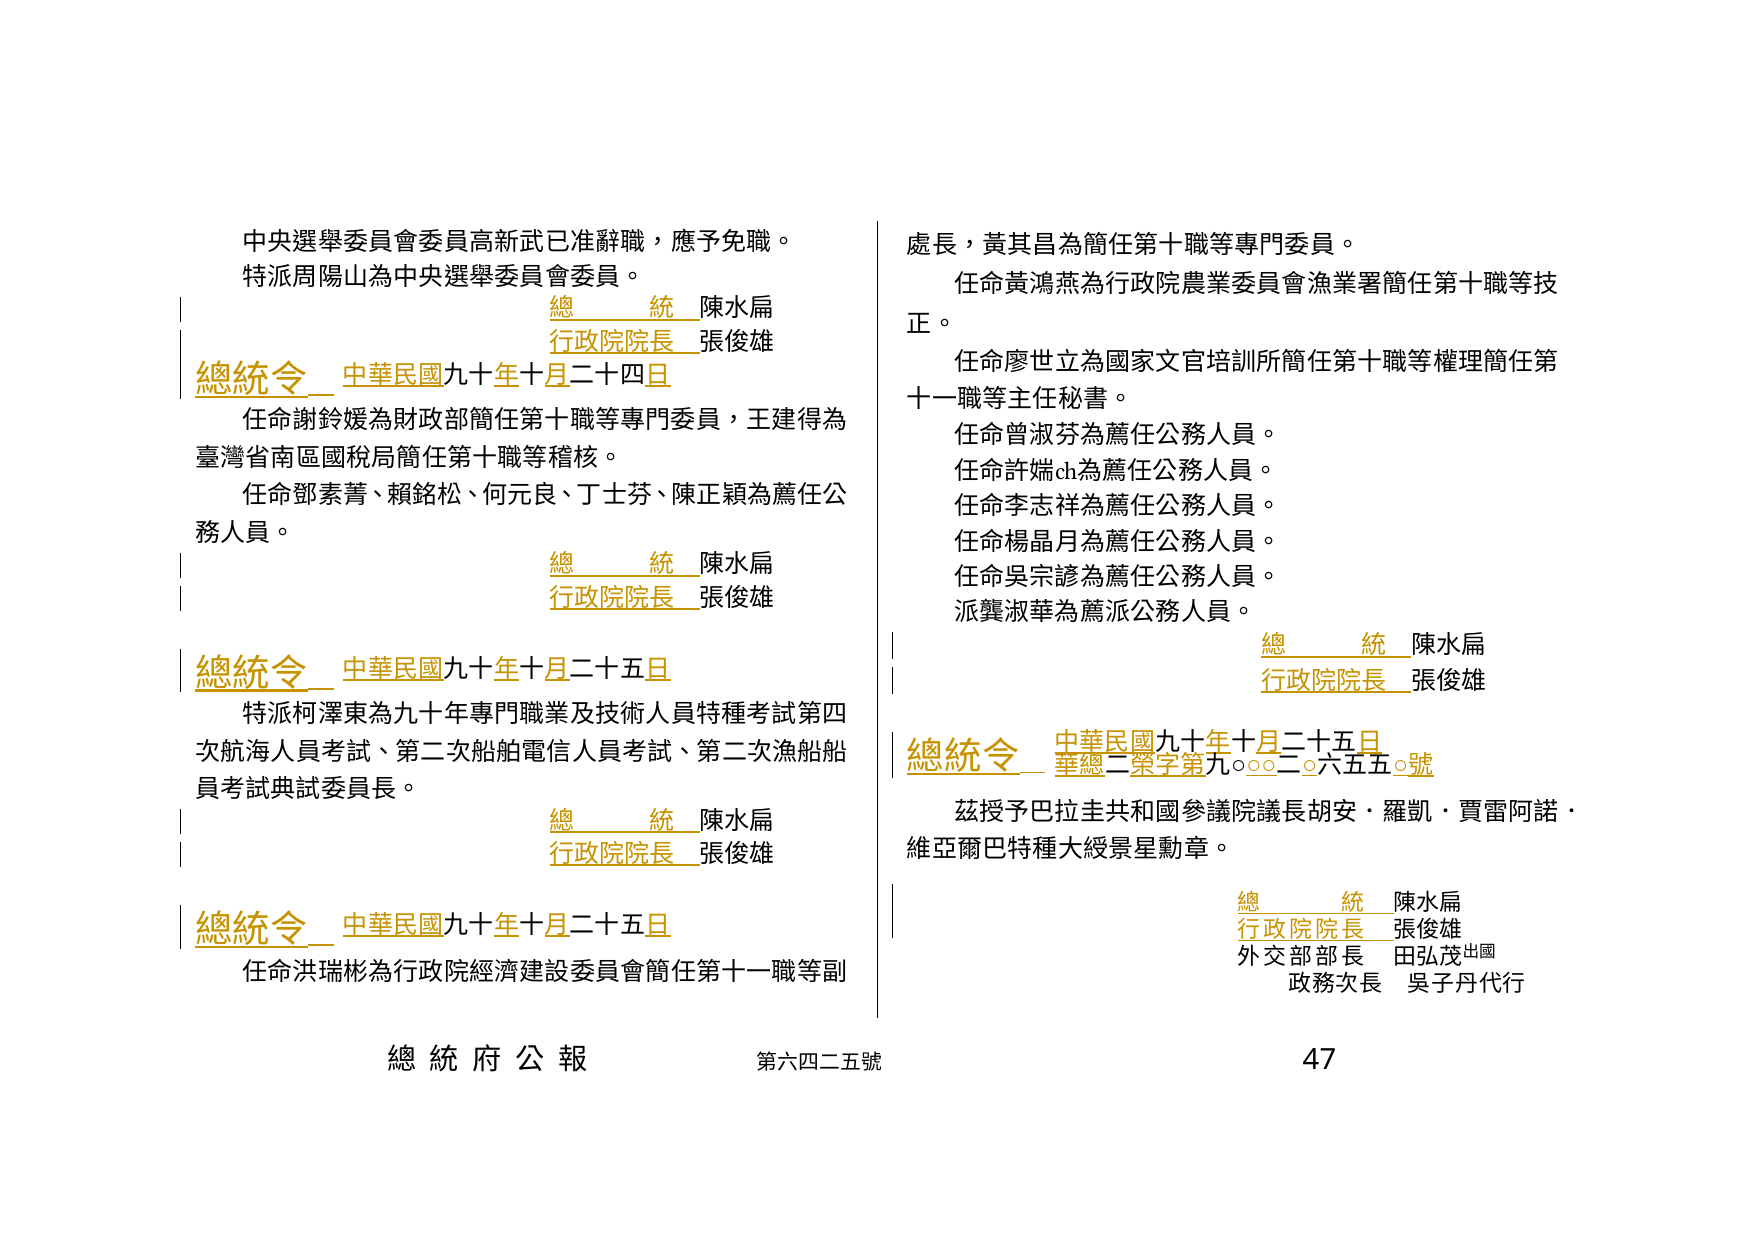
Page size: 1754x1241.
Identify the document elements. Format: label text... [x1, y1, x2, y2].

text 任命曾淑芬為薦任公務人員。 [907, 415, 1559, 451]
text 中央選舉委員會委員高新武已准辭職，應予免職。 [195, 222, 847, 257]
text 任命黃鴻燕為行政院農業委員會漁業署簡任第十職等技正。 [907, 261, 1559, 340]
text 任命李志祥為薦任公務人員。 [907, 486, 1559, 522]
text 總 統 陳水扁 [195, 809, 847, 834]
table_header 中華民國九十年十月二十五日 [340, 649, 852, 692]
text 總 統 陳水扁 [907, 884, 1535, 911]
text 行政院院長 張俊雄 [195, 330, 847, 355]
text 特派柯澤東為九十年專門職業及技術人員特種考試第四次航海人員考試、第二次船舶電信人員考試、第二次漁船船員考試典試委員長。 [195, 692, 847, 805]
text 行政院院長 張俊雄 [907, 667, 1559, 694]
table_header 中華民國九十年十月二十五日 [340, 905, 852, 949]
table_header 總統令 [192, 905, 340, 949]
text 任命許媏為薦任公務人員。 [907, 451, 1559, 486]
text 總 統 陳水扁 [195, 297, 847, 322]
text 派龔淑華為薦派公務人員。 [907, 592, 1559, 628]
table_header 中華民國九十年十月二十五日 華總二榮字第九○○○二○六五五○號 [1051, 732, 1564, 778]
text 任命洪瑞彬為行政院經濟建設委員會簡任第十一職等副 [195, 949, 847, 988]
text 茲授予巴拉圭共和國參議院議長胡安．羅凱．賈雷阿諾．維亞爾巴特種大綬景星勳章。 [907, 790, 1559, 865]
text 行政院院長 張俊雄 [195, 586, 847, 611]
text 任命楊晶月為薦任公務人員。 [907, 522, 1559, 557]
table_header 總統令 [192, 649, 340, 692]
table_header 中華民國九十年十月二十四日 [340, 355, 852, 399]
text 任命鄧素菁、賴銘松、何元良、丁士芬、陳正穎為薦任公務人員。 [195, 474, 847, 549]
table_header 總統令 [904, 732, 1051, 778]
text 行政院院長 張俊雄 [907, 911, 1535, 938]
text 行政院院長 張俊雄 [195, 842, 847, 867]
text 任命吳宗諺為薦任公務人員。 [907, 557, 1559, 592]
text 處長，黃其昌為簡任第十職等專門委員。 [907, 222, 1559, 261]
text 任命廖世立為國家文官培訓所簡任第十職等權理簡任第十一職等主任秘書。 [907, 340, 1559, 415]
text 特派周陽山為中央選舉委員會委員。 [195, 257, 847, 292]
text 總 統 陳水扁 [195, 553, 847, 578]
text 任命謝鈴媛為財政部簡任第十職等專門委員，王建得為臺灣省南區國稅局簡任第十職等稽核。 [195, 399, 847, 474]
table_header 總統令 [192, 355, 340, 399]
text 外交部部長 田弘茂出國 [907, 938, 1535, 965]
text 總 統 陳水扁 [907, 632, 1559, 659]
text 政務次長 吳子丹代行 [907, 965, 1535, 992]
